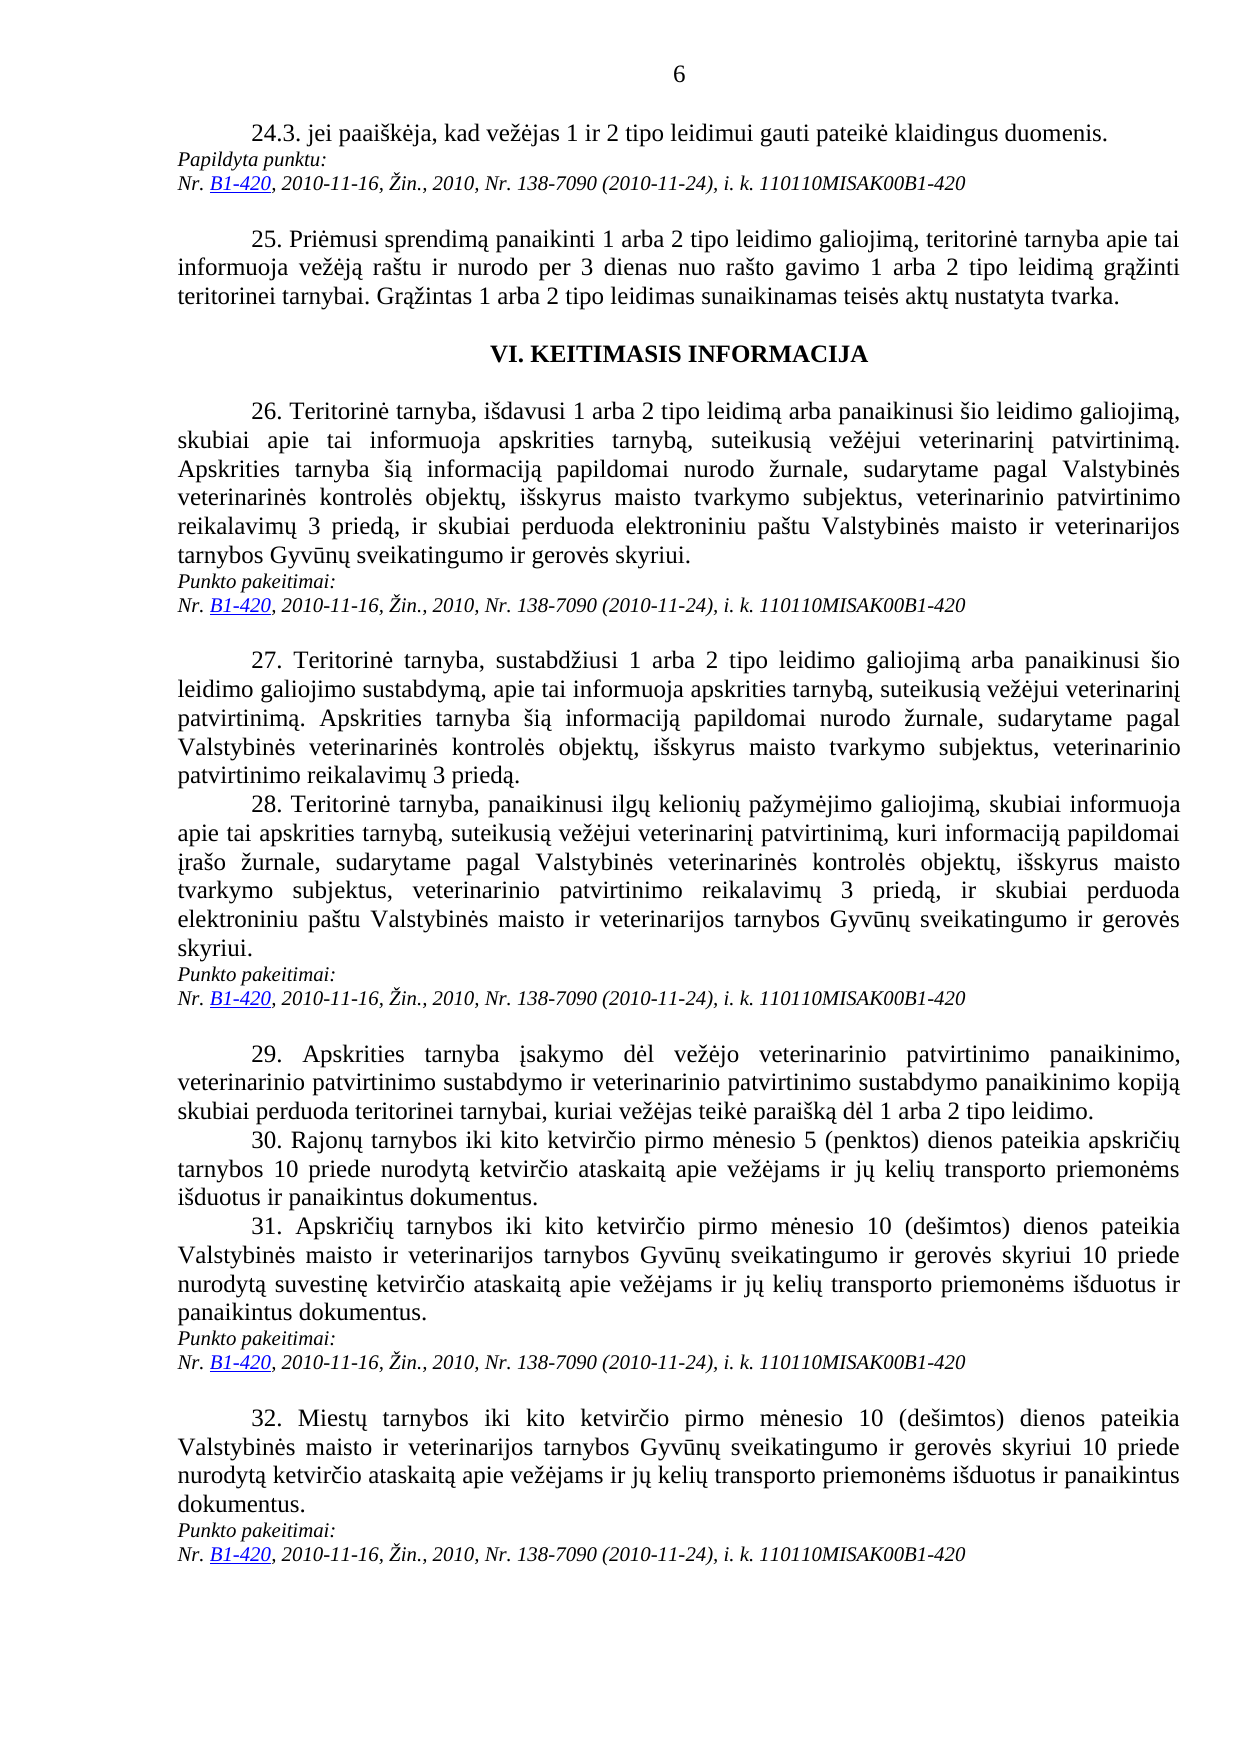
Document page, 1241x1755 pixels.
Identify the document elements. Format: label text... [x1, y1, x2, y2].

text Nr. B1-420, 2010-11-16, Žin., 2010, Nr. 138-7090 (2010-11-24), i. k. 110110MISAK00B1-420 [177, 1350, 1181, 1374]
text Punkto pakeitimai: [177, 1518, 1181, 1542]
text 30. Rajonų tarnybos iki kito ketvirčio pirmo mėnesio 5 (penktos) dienos pateikia apskričių tarnybos 10 priede nurodytą ketvirčio ataskaitą apie vežėjams ir jų kelių transporto priemonėms išduotus ir panaikintus dokumentus. [177, 1125, 1181, 1211]
text 29. Apskrities tarnyba įsakymo dėl vežėjo veterinarinio patvirtinimo panaikinimo, veterinarinio patvirtinimo sustabdymo ir veterinarinio patvirtinimo sustabdymo panaikinimo kopiją skubiai perduoda teritorinei tarnybai, kuriai vežėjas teikė paraišką dėl 1 arba 2 tipo leidimo. [177, 1039, 1181, 1125]
text Punkto pakeitimai: [177, 962, 1181, 986]
text 25. Priėmusi sprendimą panaikinti 1 arba 2 tipo leidimo galiojimą, teritorinė tarnyba apie tai informuoja vežėją raštu ir nurodo per 3 dienas nuo rašto gavimo 1 arba 2 tipo leidimą grąžinti teritorinei tarnybai. Grąžintas 1 arba 2 tipo leidimas sunaikinamas teisės aktų nustatyta tvarka. [177, 224, 1181, 310]
text Nr. B1-420, 2010-11-16, Žin., 2010, Nr. 138-7090 (2010-11-24), i. k. 110110MISAK00B1-420 [177, 986, 1181, 1010]
text 27. Teritorinė tarnyba, sustabdžiusi 1 arba 2 tipo leidimo galiojimą arba panaikinusi šio leidimo galiojimo sustabdymą, apie tai informuoja apskrities tarnybą, suteikusią vežėjui veterinarinį patvirtinimą. Apskrities tarnyba šią informaciją papildomai nurodo žurnale, sudarytame pagal Valstybinės veterinarinės kontrolės objektų, išskyrus maisto tvarkymo subjektus, veterinarinio patvirtinimo reikalavimų 3 priedą. [177, 646, 1181, 789]
text Nr. B1-420, 2010-11-16, Žin., 2010, Nr. 138-7090 (2010-11-24), i. k. 110110MISAK00B1-420 [177, 1542, 1181, 1566]
text 32. Miestų tarnybos iki kito ketvirčio pirmo mėnesio 10 (dešimtos) dienos pateikia Valstybinės maisto ir veterinarijos tarnybos Gyvūnų sveikatingumo ir gerovės skyriui 10 priede nurodytą ketvirčio ataskaitą apie vežėjams ir jų kelių transporto priemonėms išduotus ir panaikintus dokumentus. [177, 1403, 1181, 1518]
text 28. Teritorinė tarnyba, panaikinusi ilgų kelionių pažymėjimo galiojimą, skubiai informuoja apie tai apskrities tarnybą, suteikusią vežėjui veterinarinį patvirtinimą, kuri informaciją papildomai įrašo žurnale, sudarytame pagal Valstybinės veterinarinės kontrolės objektų, išskyrus maisto tvarkymo subjektus, veterinarinio patvirtinimo reikalavimų 3 priedą, ir skubiai perduoda elektroniniu paštu Valstybinės maisto ir veterinarijos tarnybos Gyvūnų sveikatingumo ir gerovės skyriui. [177, 789, 1181, 962]
text Nr. B1-420, 2010-11-16, Žin., 2010, Nr. 138-7090 (2010-11-24), i. k. 110110MISAK00B1-420 [177, 593, 1181, 617]
text Nr. B1-420, 2010-11-16, Žin., 2010, Nr. 138-7090 (2010-11-24), i. k. 110110MISAK00B1-420 [177, 171, 1181, 195]
text Punkto pakeitimai: [177, 569, 1181, 593]
text 31. Apskričių tarnybos iki kito ketvirčio pirmo mėnesio 10 (dešimtos) dienos pateikia Valstybinės maisto ir veterinarijos tarnybos Gyvūnų sveikatingumo ir gerovės skyriui 10 priede nurodytą suvestinę ketvirčio ataskaitą apie vežėjams ir jų kelių transporto priemonėms išduotus ir panaikintus dokumentus. [177, 1211, 1181, 1326]
text Punkto pakeitimai: [177, 1326, 1181, 1350]
text 26. Teritorinė tarnyba, išdavusi 1 arba 2 tipo leidimą arba panaikinusi šio leidimo galiojimą, skubiai apie tai informuoja apskrities tarnybą, suteikusią vežėjui veterinarinį patvirtinimą. Apskrities tarnyba šią informaciją papildomai nurodo žurnale, sudarytame pagal Valstybinės veterinarinės kontrolės objektų, išskyrus maisto tvarkymo subjektus, veterinarinio patvirtinimo reikalavimų 3 priedą, ir skubiai perduoda elektroniniu paštu Valstybinės maisto ir veterinarijos tarnybos Gyvūnų sveikatingumo ir gerovės skyriui. [177, 396, 1181, 569]
text Papildyta punktu: [177, 147, 1181, 171]
text 24.3. jei paaiškėja, kad vežėjas 1 ir 2 tipo leidimui gauti pateikė klaidingus duomenis. [177, 118, 1181, 147]
text VI. KEITIMASIS INFORMACIJA [177, 339, 1181, 367]
